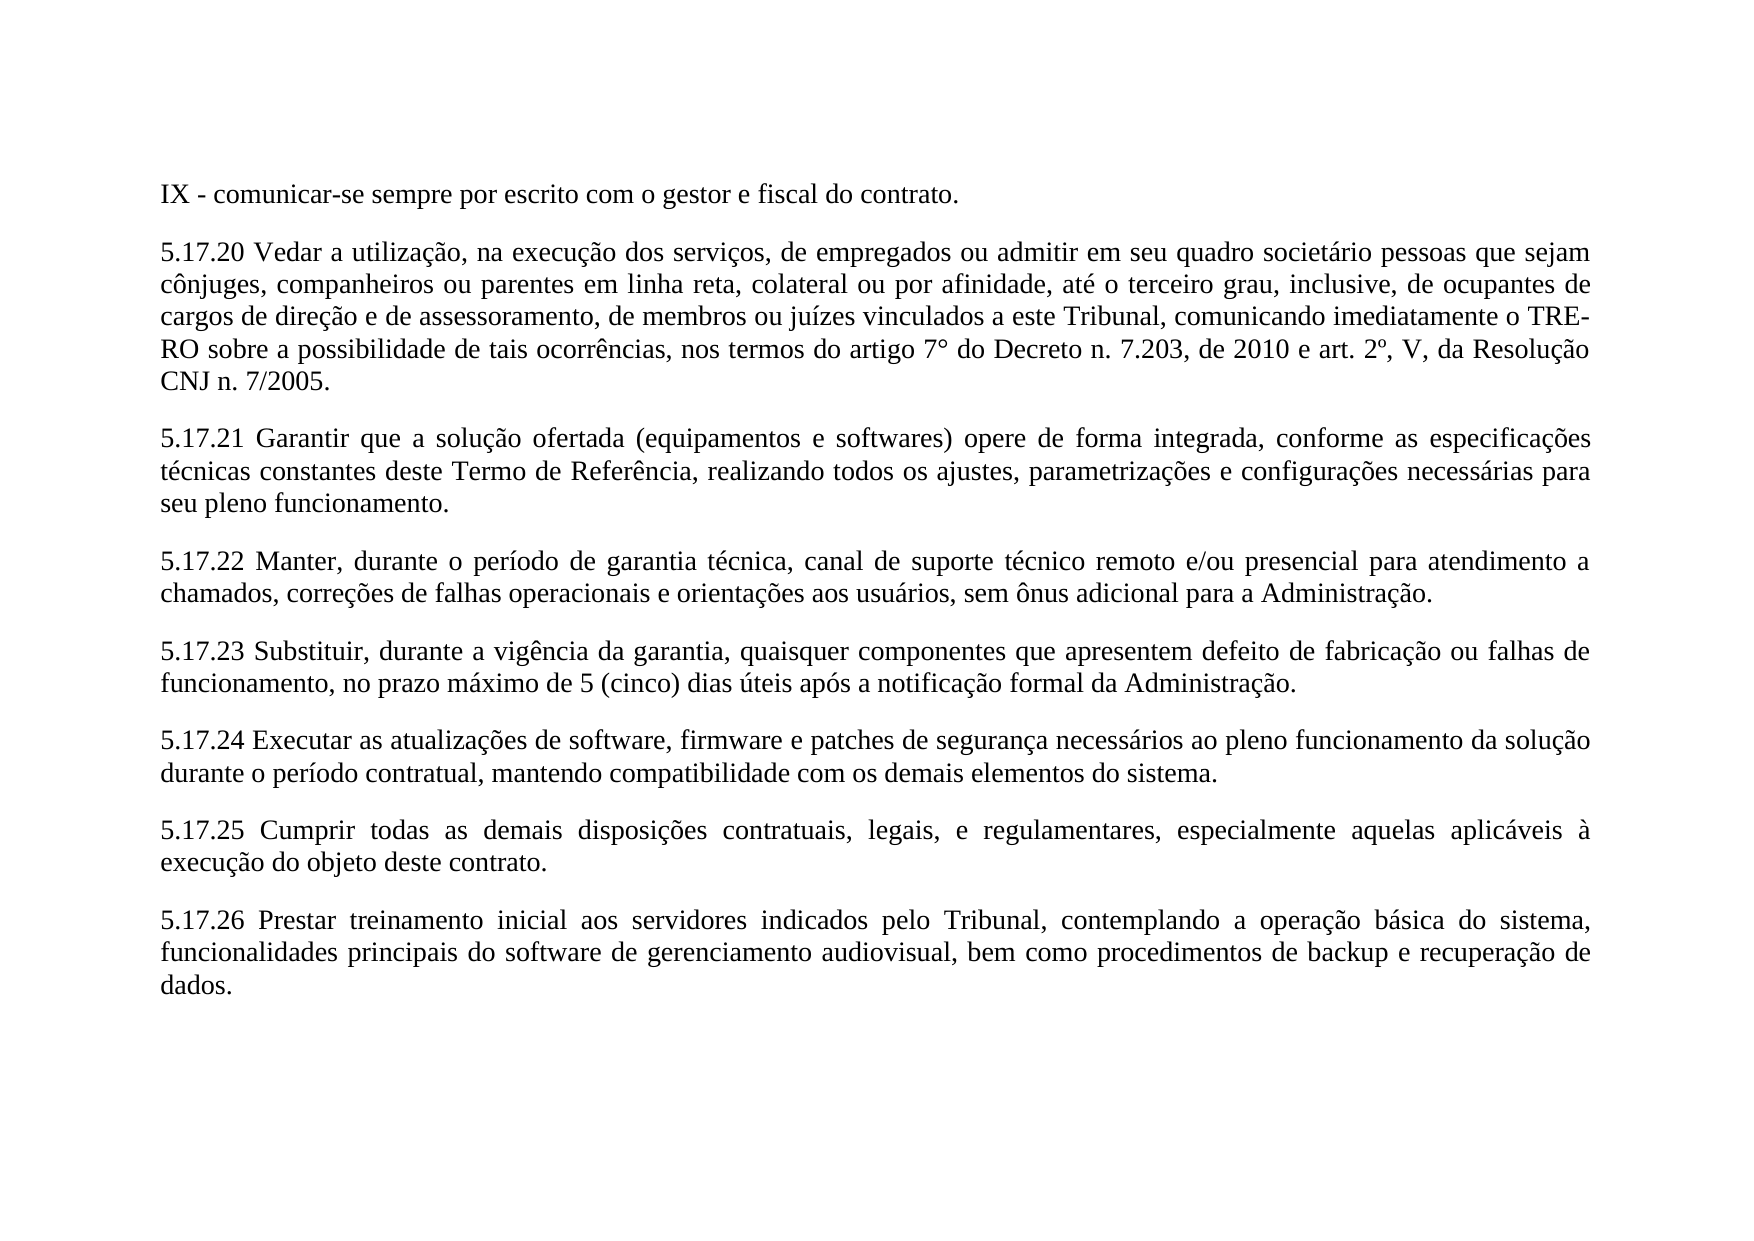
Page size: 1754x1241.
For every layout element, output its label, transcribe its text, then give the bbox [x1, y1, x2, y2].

text 5.17.23 Substituir, durante a vigência da garantia, quaisquer componentes que apresentem defeito de fabricação ou falhas de funcionamento, no prazo máximo de 5 (cinco) dias úteis após a notificação formal da Administração. [160, 633, 1594, 698]
text 5.17.22 Manter, durante o período de garantia técnica, canal de suporte técnico remoto e/ou presencial para atendimento a chamados, correções de falhas operacionais e orientações aos usuários, sem ônus adicional para a Administração. [160, 544, 1594, 608]
text 5.17.24 Executar as atualizações de software, firmware e patches de segurança necessários ao pleno funcionamento da solução durante o período contratual, mantendo compatibilidade com os demais elementos do sistema. [160, 723, 1594, 788]
text 5.17.26 Prestar treinamento inicial aos servidores indicados pelo Tribunal, contemplando a operação básica do sistema, funcionalidades principais do software de gerenciamento audiovisual, bem como procedimentos de backup e recuperação de dados. [160, 903, 1594, 1000]
text IX - comunicar-se sempre por escrito com o gestor e fiscal do contrato. [160, 177, 1594, 209]
text 5.17.20 Vedar a utilização, na execução dos serviços, de empregados ou admitir em seu quadro societário pessoas que sejam cônjuges, companheiros ou parentes em linha reta, colateral ou por afinidade, até o terceiro grau, inclusive, de ocupantes de cargos de direção e de assessoramento, de membros ou juízes vinculados a este Tribunal, comunicando imediatamente o TRE-RO sobre a possibilidade de tais ocorrências, nos termos do artigo 7° do Decreto n. 7.203, de 2010 e art. 2º, V, da Resolução CNJ n. 7/2005. [160, 234, 1594, 397]
text 5.17.21 Garantir que a solução ofertada (equipamentos e softwares) opere de forma integrada, conforme as especificações técnicas constantes deste Termo de Referência, realizando todos os ajustes, parametrizações e configurações necessárias para seu pleno funcionamento. [160, 422, 1594, 519]
text 5.17.25 Cumprir todas as demais disposições contratuais, legais, e regulamentares, especialmente aquelas aplicáveis à execução do objeto deste contrato. [160, 813, 1594, 878]
